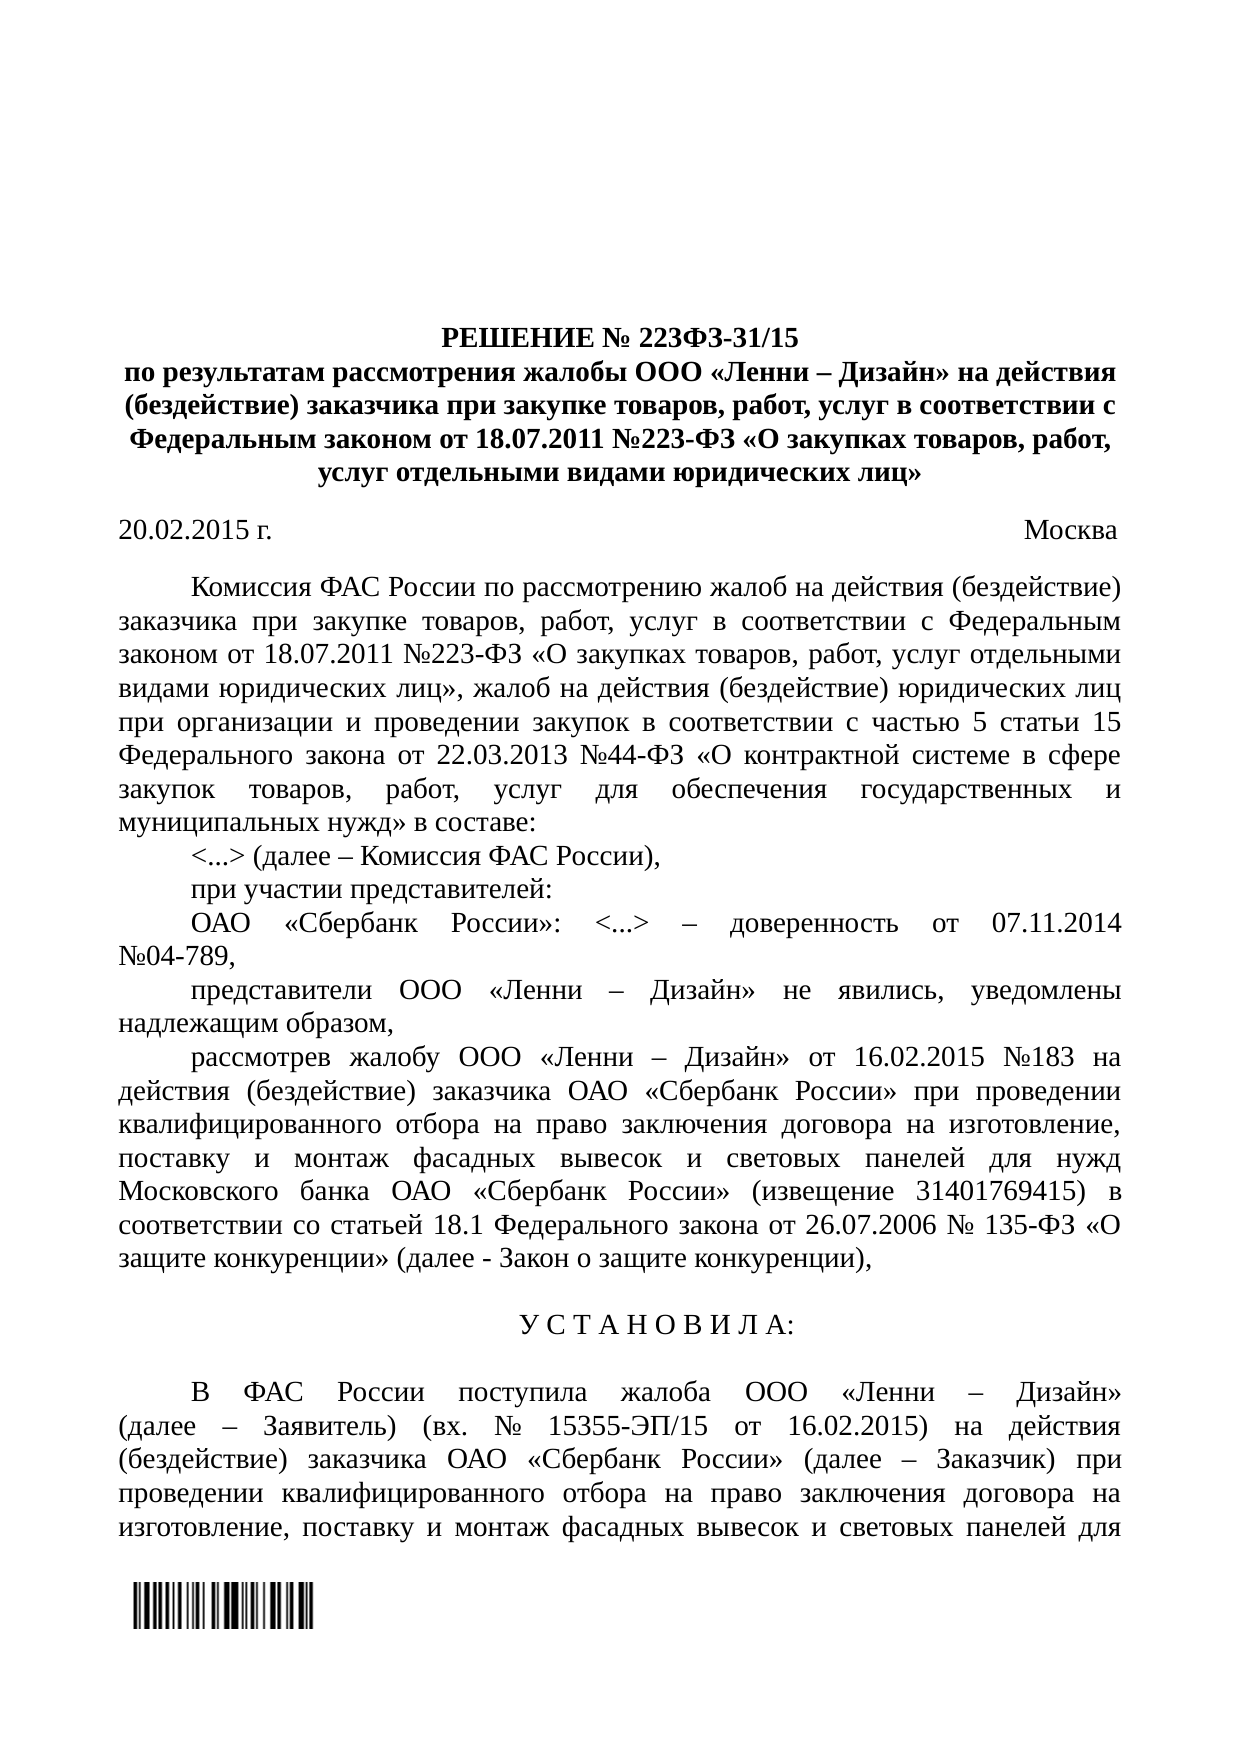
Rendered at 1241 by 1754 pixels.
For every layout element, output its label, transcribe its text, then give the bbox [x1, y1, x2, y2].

text ОАО «Сбербанк России»: <...> – доверенность от 07.11.2014 №04-789, [118, 905, 1122, 972]
text <...> (далее – Комиссия ФАС России), [118, 838, 1122, 871]
text У С Т А Н О В И Л А: [118, 1307, 1122, 1341]
picture [118, 1582, 331, 1629]
text по результатам рассмотрения жалобы ООО «Ленни – Дизайн» на действия (бездействие) заказчика при закупке товаров, работ, услуг в соответствии с Федеральным законом от 18.07.2011 №223-ФЗ «О закупках товаров, работ, услуг отдельными видами юридических лиц» [118, 354, 1122, 488]
text при участии представителей: [118, 871, 1122, 905]
text В ФАС России поступила жалоба ООО «Ленни – Дизайн» (далее – Заявитель) (вх. № 15355-ЭП/15 от 16.02.2015) на действия (бездействие) заказчика ОАО «Сбербанк России» (далее – Заказчик) при проведении квалифицированного отбора на право заключения договора на изготовление, поставку и монтаж фасадных вывесок и световых панелей для [118, 1374, 1122, 1542]
text 20.02.2015 г. Москва [118, 512, 1122, 545]
text РЕШЕНИЕ № 223ФЗ-31/15 [118, 320, 1122, 354]
text Комиссия ФАС России по рассмотрению жалоб на действия (бездействие) заказчика при закупке товаров, работ, услуг в соответствии с Федеральным законом от 18.07.2011 №223-ФЗ «О закупках товаров, работ, услуг отдельными видами юридических лиц», жалоб на действия (бездействие) юридических лиц при организации и проведении закупок в соответствии с частью 5 статьи 15 Федерального закона от 22.03.2013 №44-ФЗ «О контрактной системе в сфере закупок товаров, работ, услуг для обеспечения государственных и муниципальных нужд» в составе: [118, 569, 1122, 838]
text рассмотрев жалобу ООО «Ленни – Дизайн» от 16.02.2015 №183 на действия (бездействие) заказчика ОАО «Сбербанк России» при проведении квалифицированного отбора на право заключения договора на изготовление, поставку и монтаж фасадных вывесок и световых панелей для нужд Московского банка ОАО «Сбербанк России» (извещение 31401769415) в соответствии со статьей 18.1 Федерального закона от 26.07.2006 № 135-ФЗ «О защите конкуренции» (далее - Закон о защите конкуренции), [118, 1039, 1122, 1274]
text представители ООО «Ленни – Дизайн» не явились, уведомлены надлежащим образом, [118, 972, 1122, 1039]
